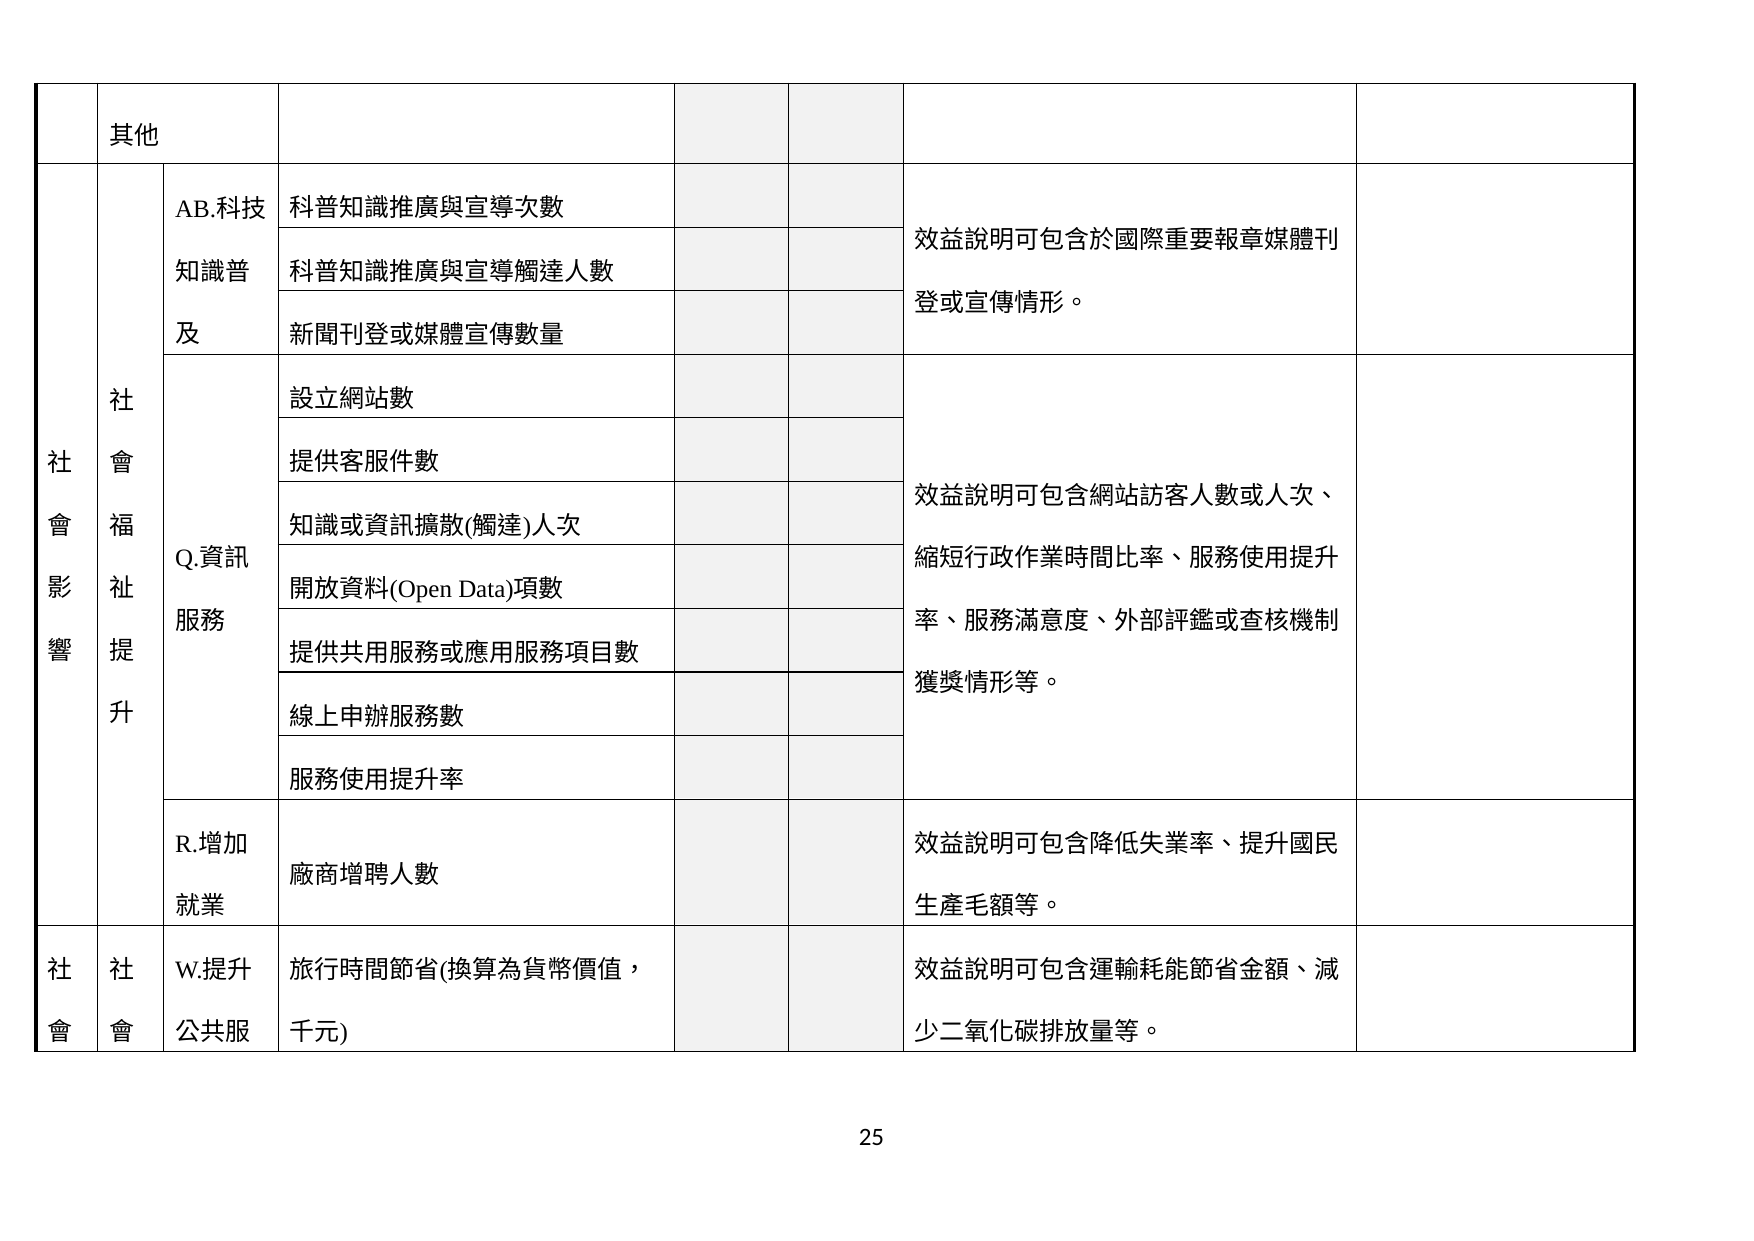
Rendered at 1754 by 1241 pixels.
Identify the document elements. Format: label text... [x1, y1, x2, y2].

table_cell 服務使用提升率 [279, 736, 674, 798]
table_cell [675, 84, 788, 163]
table_cell W.提升公共服 [164, 926, 278, 1051]
table_cell [1357, 84, 1633, 163]
table_cell [1357, 355, 1633, 798]
table_cell 社 會 影 響 [38, 164, 97, 924]
table_cell 設立網站數 [279, 355, 674, 417]
table_cell [789, 418, 903, 481]
table_cell [675, 545, 788, 608]
table_cell [1357, 926, 1633, 1051]
table_cell [789, 545, 903, 608]
table_cell 廠商增聘人數 [279, 800, 674, 924]
table_cell [675, 355, 788, 417]
table_cell 效益說明可包含於國際重要報章媒體刊登或宣傳情形。 [904, 164, 1356, 354]
table_cell [789, 84, 903, 163]
table_cell 科普知識推廣與宣導觸達人數 [279, 228, 674, 290]
table_cell 效益說明可包含網站訪客人數或人次、縮短行政作業時間比率、服務使用提升率、服務滿意度、外部評鑑或查核機制獲獎情形等。 [904, 355, 1356, 798]
table_cell 社 會 [98, 926, 163, 1051]
table_cell 效益說明可包含運輸耗能節省金額、減少二氧化碳排放量等。 [904, 926, 1356, 1051]
table_cell 社 會 [38, 926, 97, 1051]
table_cell [279, 84, 674, 163]
table_cell [789, 482, 903, 544]
table_cell 旅行時間節省(換算為貨幣價值，千元) [279, 926, 674, 1051]
table_cell [675, 736, 788, 798]
table_cell [789, 291, 903, 354]
table_cell [789, 800, 903, 924]
table_cell [789, 164, 903, 227]
table_cell R.增加就業 [164, 800, 278, 924]
table_cell [38, 84, 97, 163]
table_cell AB.科技知識普及 [164, 164, 278, 354]
table_cell [675, 291, 788, 354]
table_cell Q.資訊服務 [164, 355, 278, 798]
table_cell [789, 673, 903, 735]
table_cell [675, 673, 788, 735]
table_cell 效益說明可包含降低失業率、提升國民生產毛額等。 [904, 800, 1356, 924]
table_cell 知識或資訊擴散(觸達)人次 [279, 482, 674, 544]
table_cell [904, 84, 1356, 163]
table_cell [675, 228, 788, 290]
table_cell 新聞刊登或媒體宣傳數量 [279, 291, 674, 354]
table_cell 開放資料(Open Data)項數 [279, 545, 674, 608]
table_cell 提供共用服務或應用服務項目數 [279, 609, 674, 671]
table_cell [1357, 164, 1633, 354]
table_cell [675, 482, 788, 544]
table_cell 科普知識推廣與宣導次數 [279, 164, 674, 227]
table_cell [789, 609, 903, 671]
table_cell [789, 736, 903, 798]
table_cell [789, 355, 903, 417]
table_cell [675, 926, 788, 1051]
table_cell 提供客服件數 [279, 418, 674, 481]
table_cell [1357, 800, 1633, 924]
table_cell 社 會 福 祉 提 升 [98, 164, 163, 924]
table_cell [675, 418, 788, 481]
table_cell [789, 926, 903, 1051]
table_cell [675, 609, 788, 671]
table_cell 線上申辦服務數 [279, 673, 674, 735]
table_cell [675, 164, 788, 227]
table_cell [789, 228, 903, 290]
table_cell 其他 [98, 84, 278, 163]
table_cell [675, 800, 788, 924]
